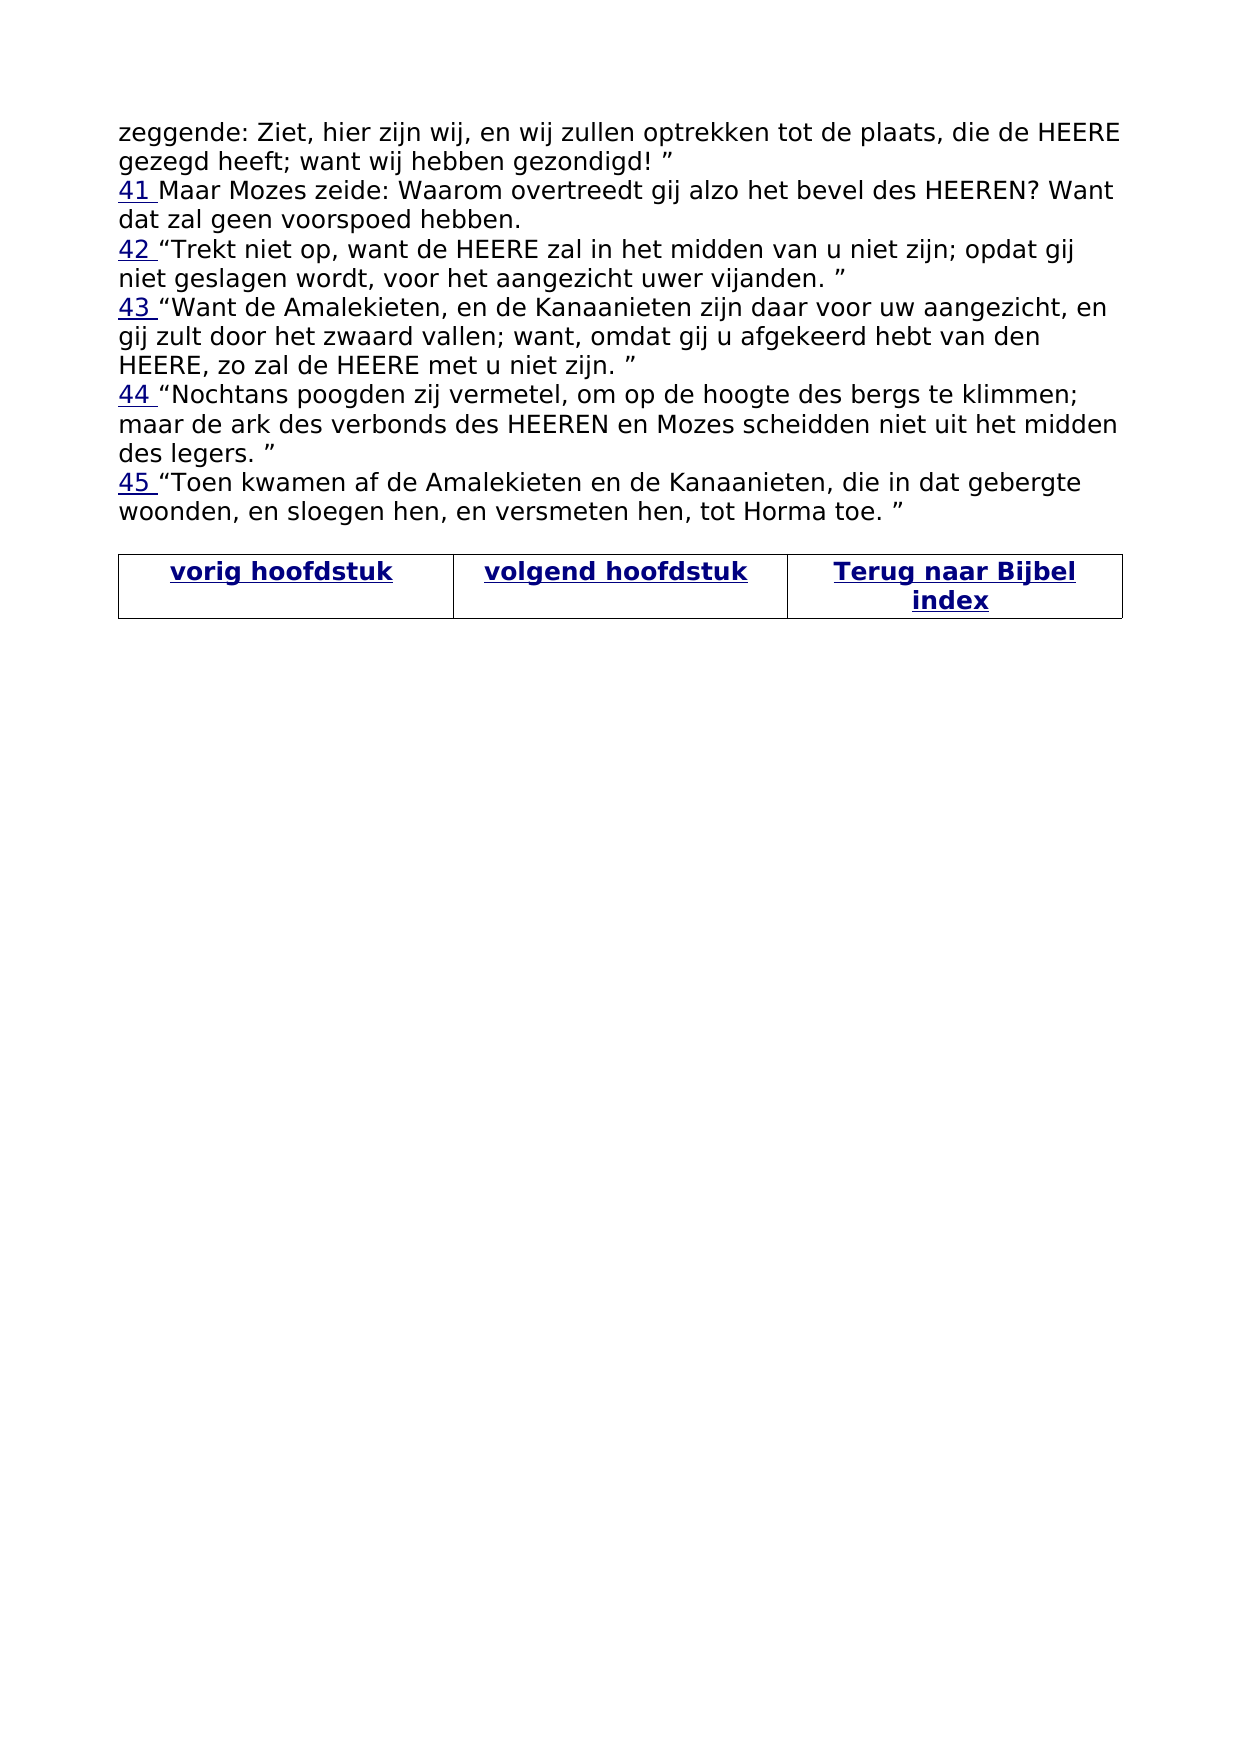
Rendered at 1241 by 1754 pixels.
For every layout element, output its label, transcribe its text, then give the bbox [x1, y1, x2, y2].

table_header Terug naar Bijbel index [788, 555, 1122, 618]
table_header volgend hoofdstuk [454, 555, 787, 618]
table_header vorig hoofdstuk [119, 555, 453, 618]
text zeggende: Ziet, hier zijn wij, en wij zullen optrekken tot de plaats, die de HEERE gezegd heeft; want wij hebben gezondigd! ” 41 Maar Mozes zeide: Waarom overtreedt gij alzo het bevel des HEEREN? Want dat zal geen voorspoed hebben. 42 “Trekt niet op, want de HEERE zal in het midden van u niet zijn; opdat gij niet geslagen wordt, voor het aangezicht uwer vijanden. ” 43 “Want de Amalekieten, en de Kanaanieten zijn daar voor uw aangezicht, en gij zult door het zwaard vallen; want, omdat gij u afgekeerd hebt van den HEERE, zo zal de HEERE met u niet zijn. ” 44 “Nochtans poogden zij vermetel, om op de hoogte des bergs te klimmen; maar de ark des verbonds des HEEREN en Mozes scheidden niet uit het midden des legers. ” 45 “Toen kwamen af de Amalekieten en de Kanaanieten, die in dat gebergte woonden, en sloegen hen, en versmeten hen, tot Horma toe. ” [118, 118, 1122, 526]
